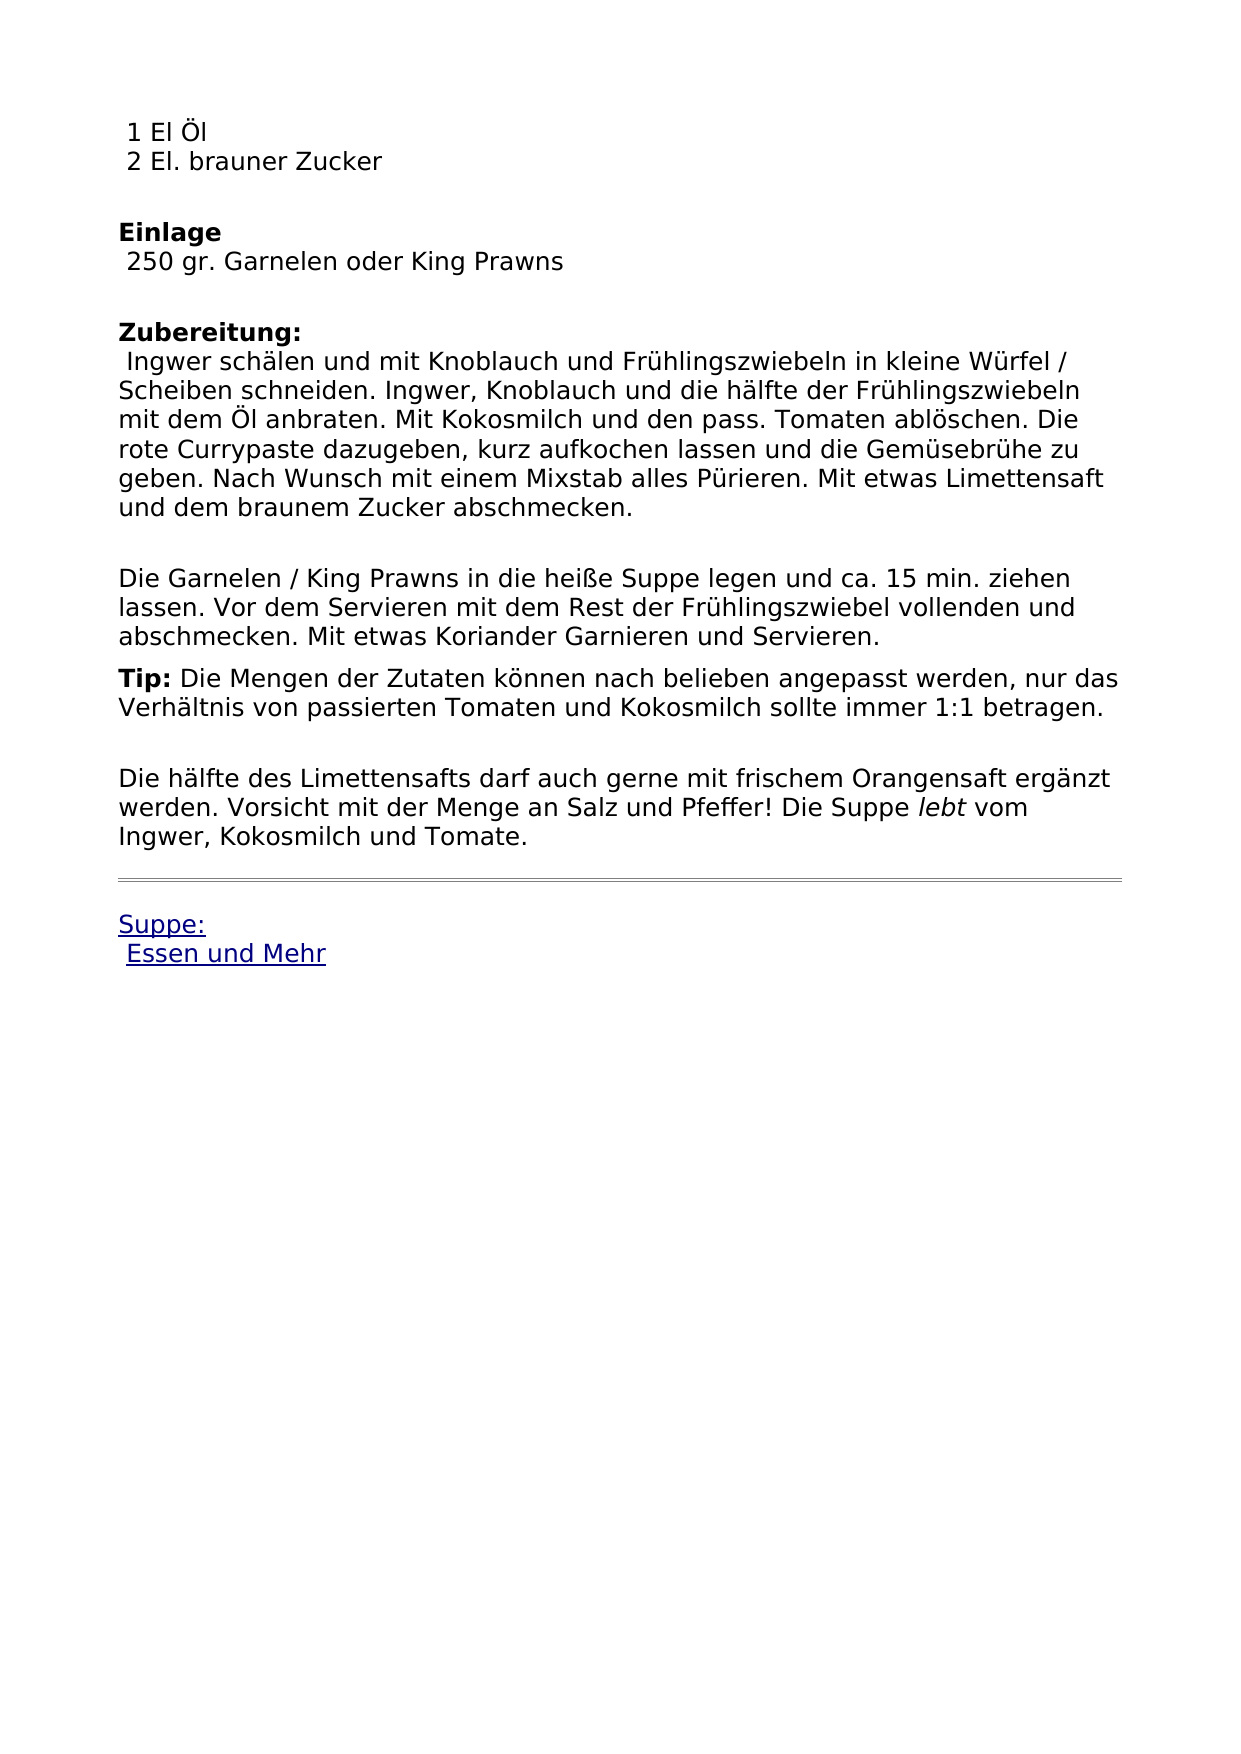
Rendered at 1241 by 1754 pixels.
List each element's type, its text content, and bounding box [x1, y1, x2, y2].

text Zubereitung: Ingwer schälen und mit Knoblauch und Frühlingszwiebeln in kleine Würfel / Scheiben schneiden. Ingwer, Knoblauch und die hälfte der Frühlingszwiebeln mit dem Öl anbraten. Mit Kokosmilch und den pass. Tomaten ablöschen. Die rote Currypaste dazugeben, kurz aufkochen lassen und die Gemüsebrühe zu geben. Nach Wunsch mit einem Mixstab alles Pürieren. Mit etwas Limettensaft und dem braunem Zucker abschmecken. [118, 318, 1122, 551]
text 1 El Öl 2 El. brauner Zucker [118, 118, 1122, 206]
text Suppe: Essen und Mehr [118, 910, 1122, 969]
text Die hälfte des Limettensafts darf auch gerne mit frischem Orangensaft ergänzt werden. Vorsicht mit der Menge an Salz und Pfeffer! Die Suppe lebt vom Ingwer, Kokosmilch und Tomate. [118, 764, 1122, 851]
text Die Garnelen / King Prawns in die heiße Suppe legen und ca. 15 min. ziehen lassen. Vor dem Servieren mit dem Rest der Frühlingszwiebel vollenden und abschmecken. Mit etwas Koriander Garnieren und Servieren. [118, 564, 1122, 651]
text Einlage 250 gr. Garnelen oder King Prawns [118, 218, 1122, 306]
text Tip: Die Mengen der Zutaten können nach belieben angepasst werden, nur das Verhältnis von passierten Tomaten und Kokosmilch sollte immer 1:1 betragen. [118, 664, 1122, 751]
